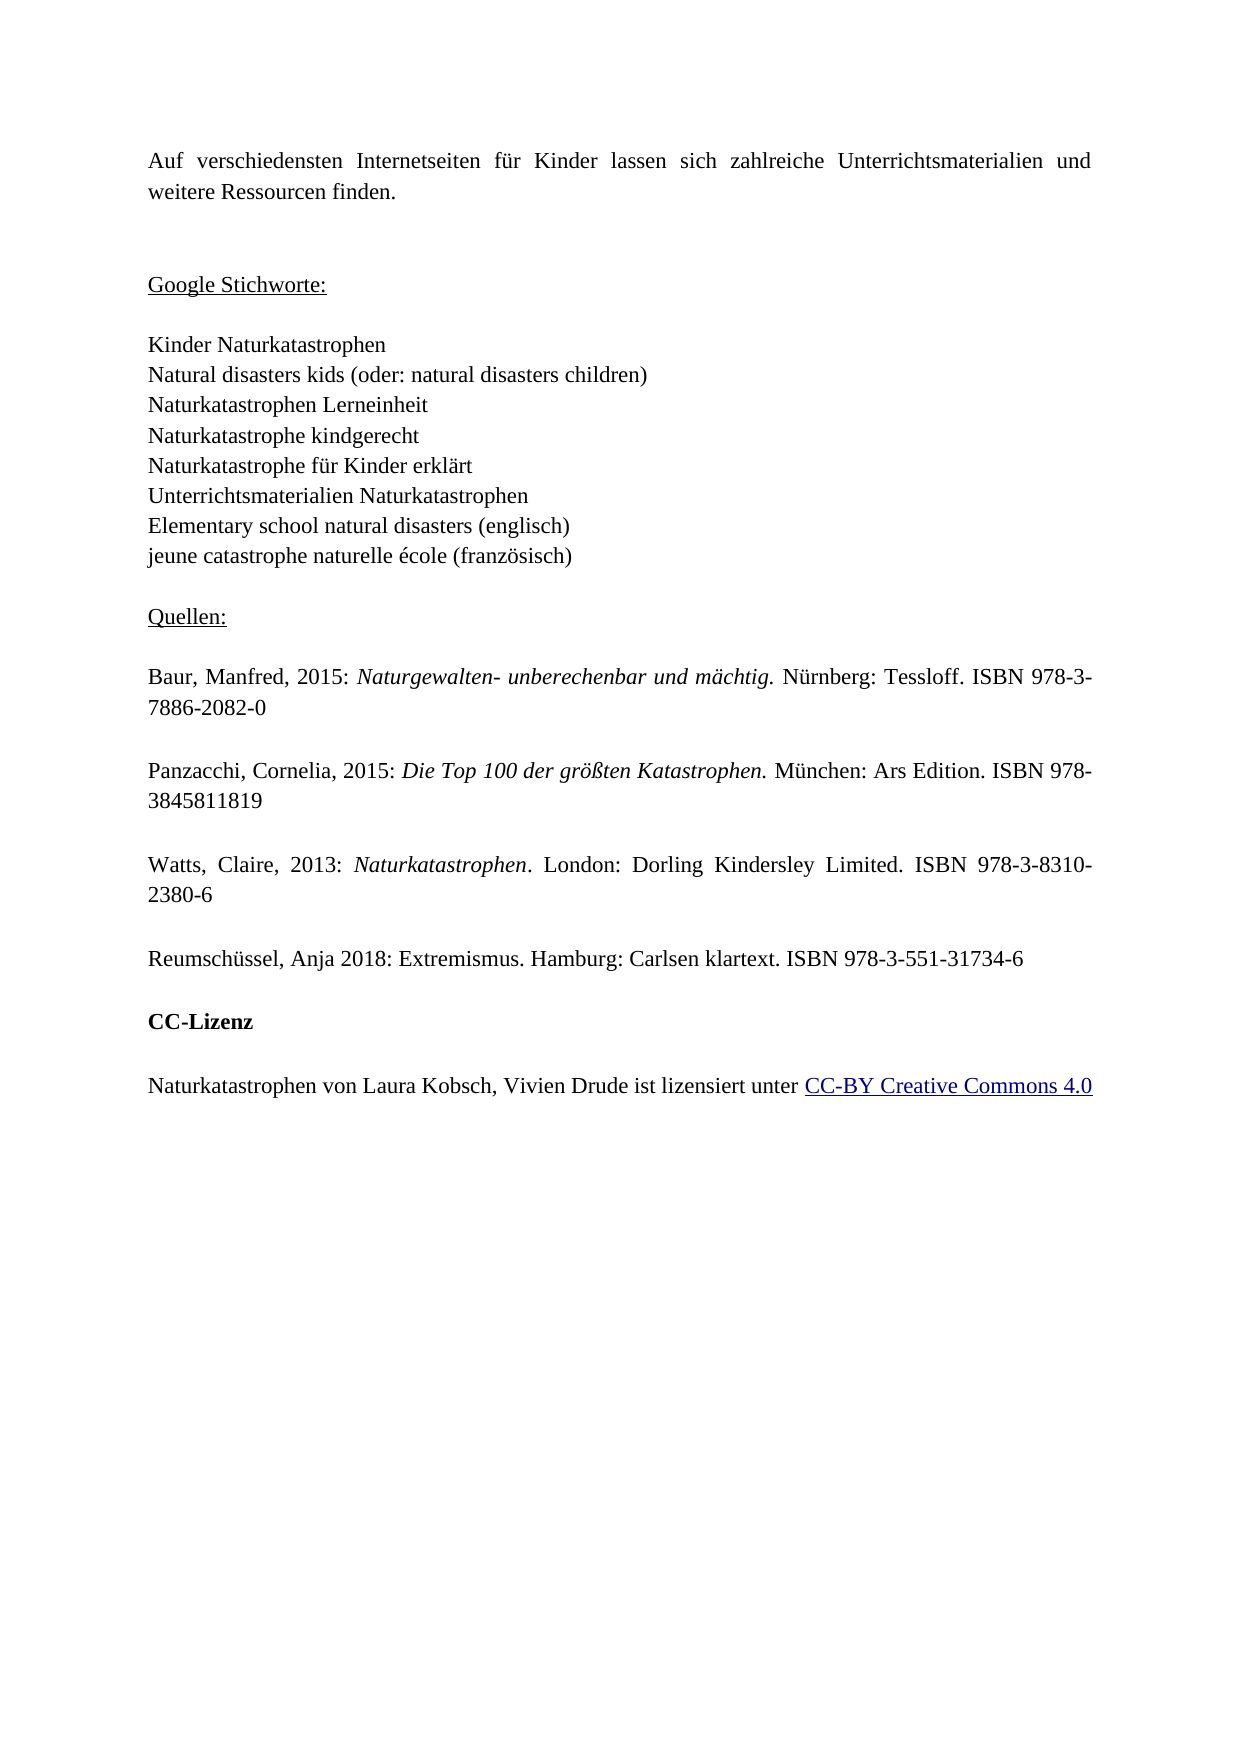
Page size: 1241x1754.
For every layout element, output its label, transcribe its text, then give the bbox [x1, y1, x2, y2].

text Google Stichworte: [148, 271, 1093, 297]
text Reumschüssel, Anja 2018: Extremismus. Hamburg: Carlsen klartext. ISBN 978-3-551-31734-6 [148, 945, 1093, 971]
text Panzacchi, Cornelia, 2015: Die Top 100 der größten Katastrophen. München: Ars Edition. ISBN 978-3845811819 [148, 757, 1093, 814]
text Kinder Naturkatastrophen Natural disasters kids (oder: natural disasters children) Naturkatastrophen Lerneinheit Naturkatastrophe kindgerecht Naturkatastrophe für Kinder erklärt Unterrichtsmaterialien Naturkatastrophen Elementary school natural disasters (englisch) jeune catastrophe naturelle école (französisch) [148, 301, 1093, 599]
text Quellen: [148, 603, 1093, 629]
text CC-Lizenz [148, 1008, 1093, 1034]
text Watts, Claire, 2013: Naturkatastrophen. London: Dorling Kindersley Limited. ISBN 978-3-8310-2380-6 [148, 851, 1093, 907]
text Baur, Manfred, 2015: Naturgewalten- unberechenbar und mächtig. Nürnberg: Tessloff. ISBN 978-3-7886-2082-0 [148, 663, 1093, 720]
text Naturkatastrophen von Laura Kobsch, Vivien Drude ist lizensiert unter CC-BY Creative Commons 4.0 [148, 1072, 1093, 1098]
text Auf verschiedensten Internetseiten für Kinder lassen sich zahlreiche Unterrichtsmaterialien und weitere Ressourcen finden. [148, 148, 1093, 204]
